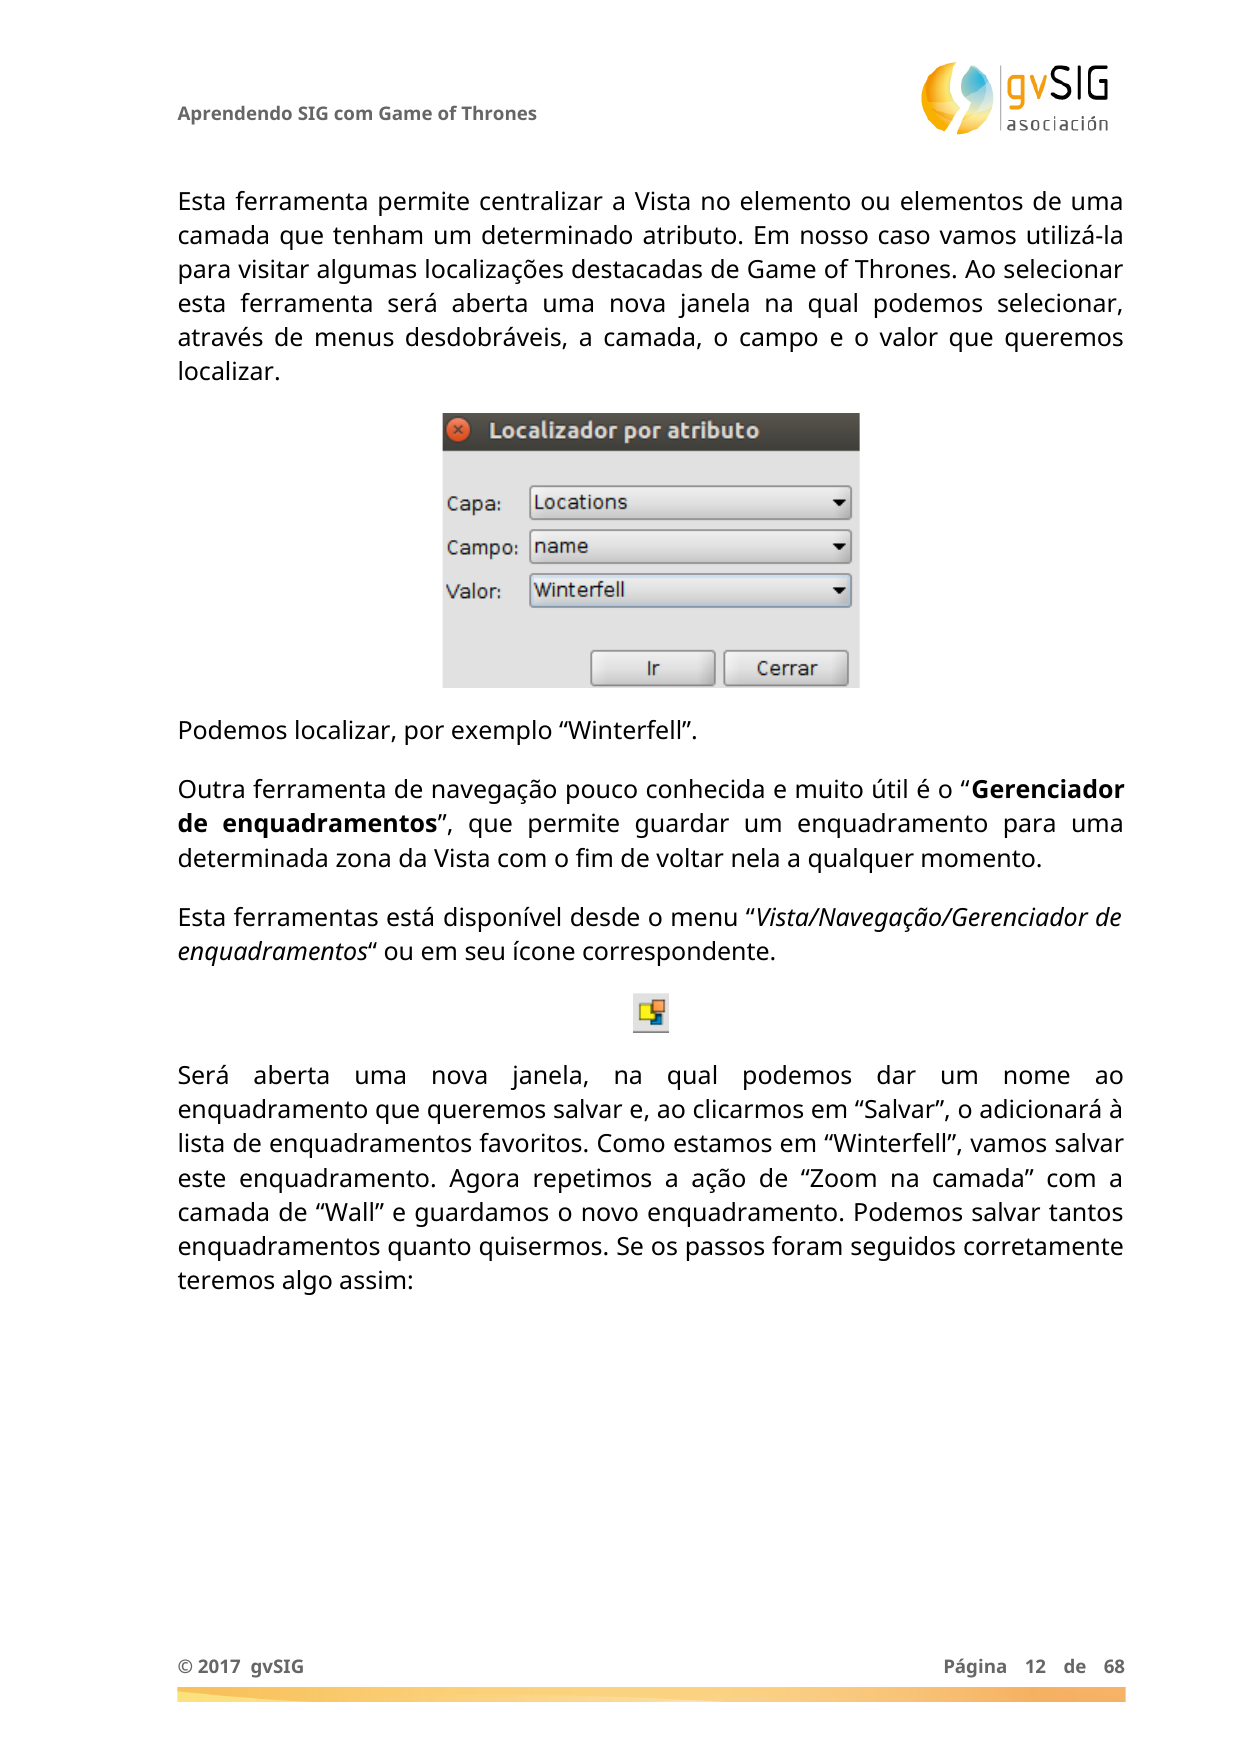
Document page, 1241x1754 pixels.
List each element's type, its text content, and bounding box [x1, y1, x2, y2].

text Será aberta uma nova janela, na qual podemos dar um nome ao enquadramento que queremos salvar e, ao clicarmos em “Salvar”, o adicionará à lista de enquadramentos favoritos. Como estamos em “Winterfell”, vamos salvar este enquadramento. Agora repetimos a ação de “Zoom na camada” com a camada de “Wall” e guardamos o novo enquadramento. Podemos salvar tantos enquadramentos quanto quisermos. Se os passos foram seguidos corretamente teremos algo assim: [177, 1058, 1125, 1296]
picture [633, 992, 669, 1033]
text Podemos localizar, por exemplo “Winterfell”. [177, 713, 1125, 747]
picture [902, 47, 1122, 148]
text Esta ferramentas está disponível desde o menu “Vista/Navegação/Gerenciador de enquadramentos“ ou em seu ícone correspondente. [177, 899, 1125, 967]
picture [442, 413, 860, 688]
picture [177, 1687, 1126, 1702]
text Esta ferramenta permite centralizar a Vista no elemento ou elementos de uma camada que tenham um determinado atributo. Em nosso caso vamos utilizá-la para visitar algumas localizações destacadas de Game of Thrones. Ao selecionar esta ferramenta será aberta uma nova janela na qual podemos selecionar, através de menus desdobráveis, a camada, o campo e o valor que queremos localizar. [177, 184, 1125, 388]
text Outra ferramenta de navegação pouco conhecida e muito útil é o “Gerenciador de enquadramentos”, que permite guardar um enquadramento para uma determinada zona da Vista com o fim de voltar nela a qualquer momento. [177, 772, 1125, 874]
